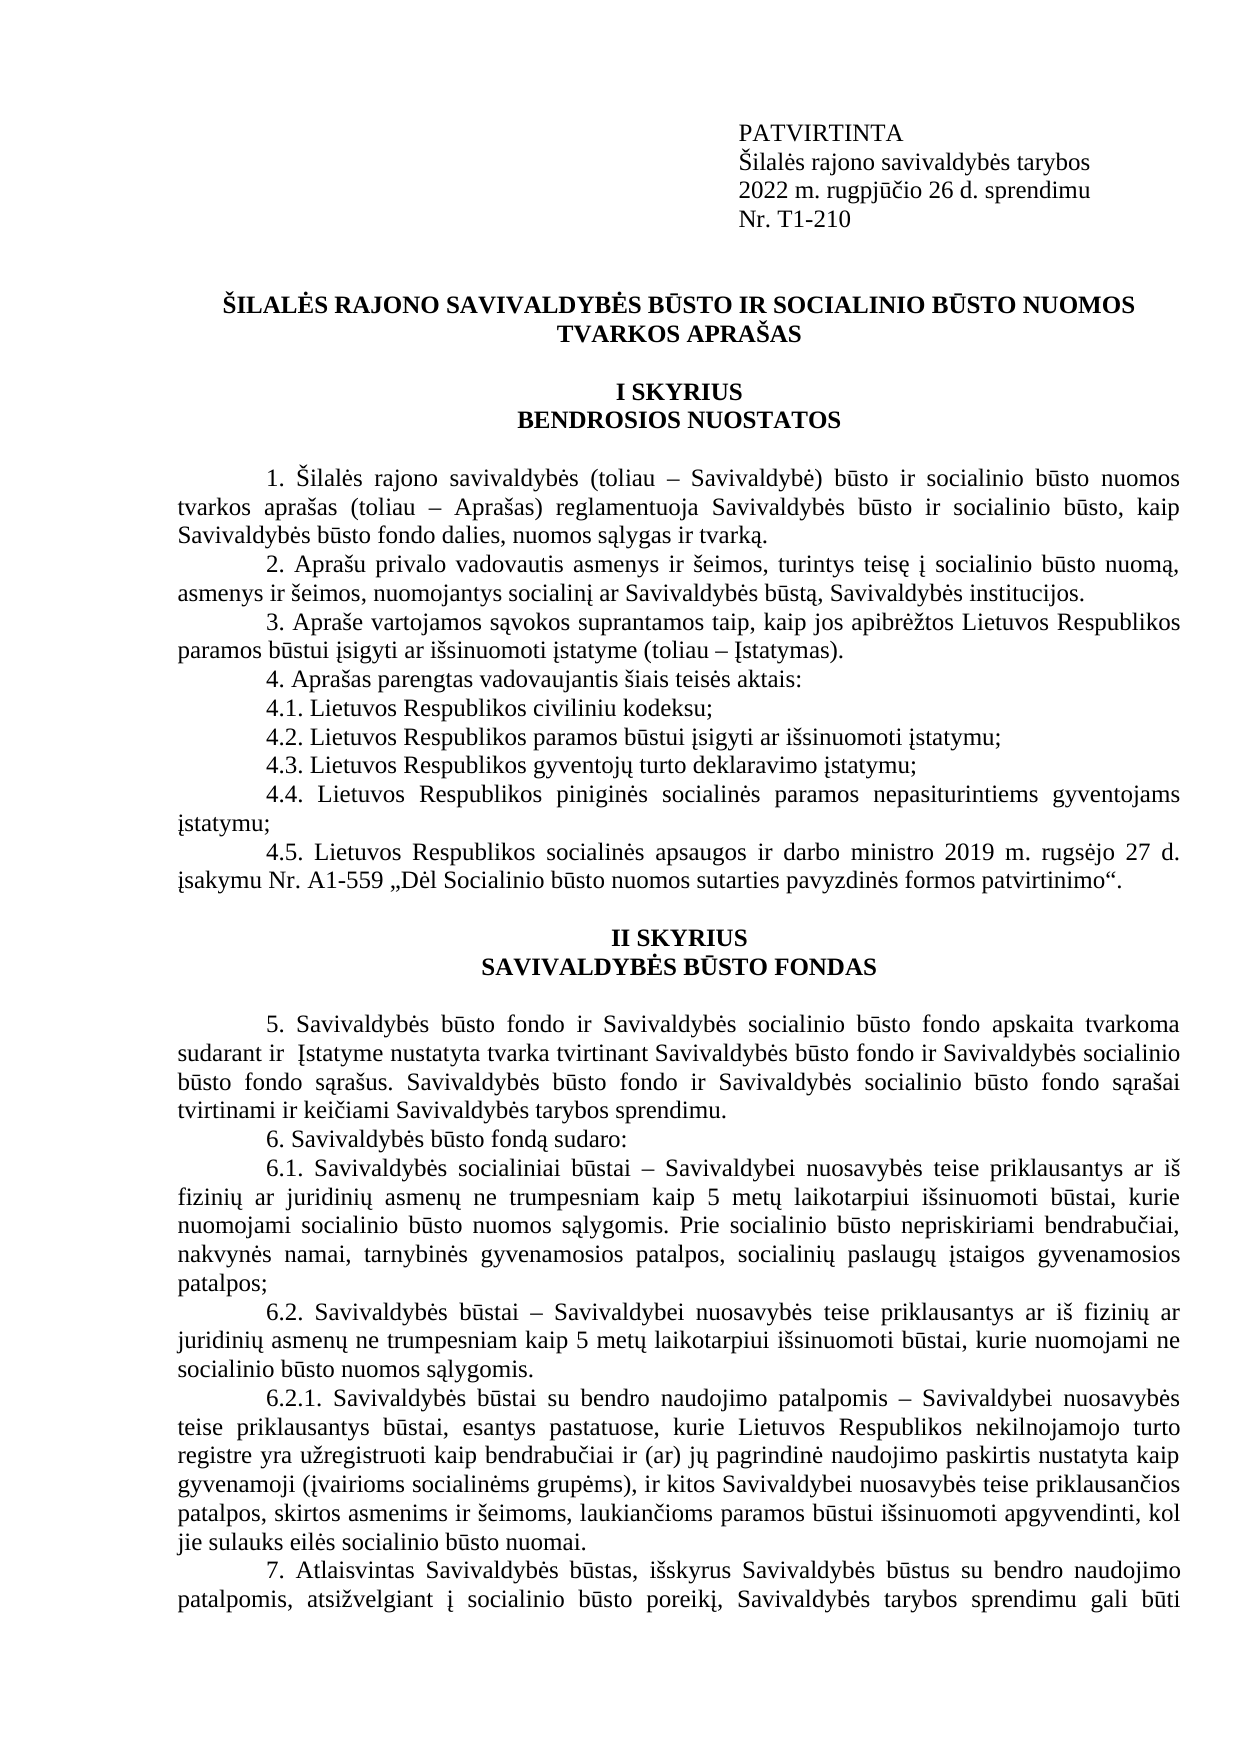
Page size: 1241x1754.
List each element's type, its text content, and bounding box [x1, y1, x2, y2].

text 4. Aprašas parengtas vadovaujantis šiais teisės aktais: [177, 664, 1181, 693]
text 2. Aprašu privalo vadovautis asmenys ir šeimos, turintys teisę į socialinio būsto nuomą, asmenys ir šeimos, nuomojantys socialinį ar Savivaldybės būstą, Savivaldybės institucijos. [177, 549, 1181, 607]
text 6.2.1. Savivaldybės būstai su bendro naudojimo patalpomis – Savivaldybei nuosavybės teise priklausantys būstai, esantys pastatuose, kurie Lietuvos Respublikos nekilnojamojo turto registre yra užregistruoti kaip bendrabučiai ir (ar) jų pagrindinė naudojimo paskirtis nustatyta kaip gyvenamoji (įvairioms socialinėms grupėms), ir kitos Savivaldybei nuosavybės teise priklausančios patalpos, skirtos asmenims ir šeimoms, laukiančioms paramos būstui išsinuomoti apgyvendinti, kol jie sulauks eilės socialinio būsto nuomai. [177, 1383, 1181, 1556]
text 4.5. Lietuvos Respublikos socialinės apsaugos ir darbo ministro 2019 m. rugsėjo 27 d. įsakymu Nr. A1-559 „Dėl Socialinio būsto nuomos sutarties pavyzdinės formos patvirtinimo“. [177, 837, 1181, 894]
text Nr. T1-210 [738, 204, 1181, 233]
text 7. Atlaisvintas Savivaldybės būstas, išskyrus Savivaldybės būstus su bendro naudojimo patalpomis, atsižvelgiant į socialinio būsto poreikį, Savivaldybės tarybos sprendimu gali būti [177, 1556, 1181, 1613]
text ŠILALĖS RAJONO SAVIVALDYBĖS BŪSTO IR SOCIALINIO BŪSTO NUOMOS TVARKOS APRAŠAS [177, 291, 1181, 348]
text 2022 m. rugpjūčio 26 d. sprendimu [738, 176, 1181, 204]
text 4.3. Lietuvos Respublikos gyventojų turto deklaravimo įstatymu; [177, 751, 1181, 779]
text 3. Apraše vartojamos sąvokos suprantamos taip, kaip jos apibrėžtos Lietuvos Respublikos paramos būstui įsigyti ar išsinuomoti įstatyme (toliau – Įstatymas). [177, 607, 1181, 664]
text 6.2. Savivaldybės būstai – Savivaldybei nuosavybės teise priklausantys ar iš fizinių ar juridinių asmenų ne trumpesniam kaip 5 metų laikotarpiui išsinuomoti būstai, kurie nuomojami ne socialinio būsto nuomos sąlygomis. [177, 1297, 1181, 1383]
text I SKYRIUS [177, 377, 1181, 406]
text 5. Savivaldybės būsto fondo ir Savivaldybės socialinio būsto fondo apskaita tvarkoma sudarant ir Įstatyme nustatyta tvarka tvirtinant Savivaldybės būsto fondo ir Savivaldybės socialinio būsto fondo sąrašus. Savivaldybės būsto fondo ir Savivaldybės socialinio būsto fondo sąrašai tvirtinami ir keičiami Savivaldybės tarybos sprendimu. [177, 1009, 1181, 1124]
text SAVIVALDYBĖS BŪSTO FONDAS [177, 952, 1181, 981]
text PATVIRTINTA [738, 118, 1181, 147]
text 4.4. Lietuvos Respublikos piniginės socialinės paramos nepasiturintiems gyventojams įstatymu; [177, 779, 1181, 837]
text Šilalės rajono savivaldybės tarybos [177, 147, 1181, 176]
text 6. Savivaldybės būsto fondą sudaro: [177, 1124, 1181, 1153]
text 4.1. Lietuvos Respublikos civiliniu kodeksu; [177, 693, 1181, 722]
text 6.1. Savivaldybės socialiniai būstai – Savivaldybei nuosavybės teise priklausantys ar iš fizinių ar juridinių asmenų ne trumpesniam kaip 5 metų laikotarpiui išsinuomoti būstai, kurie nuomojami socialinio būsto nuomos sąlygomis. Prie socialinio būsto nepriskiriami bendrabučiai, nakvynės namai, tarnybinės gyvenamosios patalpos, socialinių paslaugų įstaigos gyvenamosios patalpos; [177, 1153, 1181, 1297]
text 1. Šilalės rajono savivaldybės (toliau – Savivaldybė) būsto ir socialinio būsto nuomos tvarkos aprašas (toliau – Aprašas) reglamentuoja Savivaldybės būsto ir socialinio būsto, kaip Savivaldybės būsto fondo dalies, nuomos sąlygas ir tvarką. [177, 463, 1181, 549]
text BENDROSIOS NUOSTATOS [177, 406, 1181, 434]
text 4.2. Lietuvos Respublikos paramos būstui įsigyti ar išsinuomoti įstatymu; [177, 722, 1181, 751]
text II SKYRIUS [177, 923, 1181, 952]
